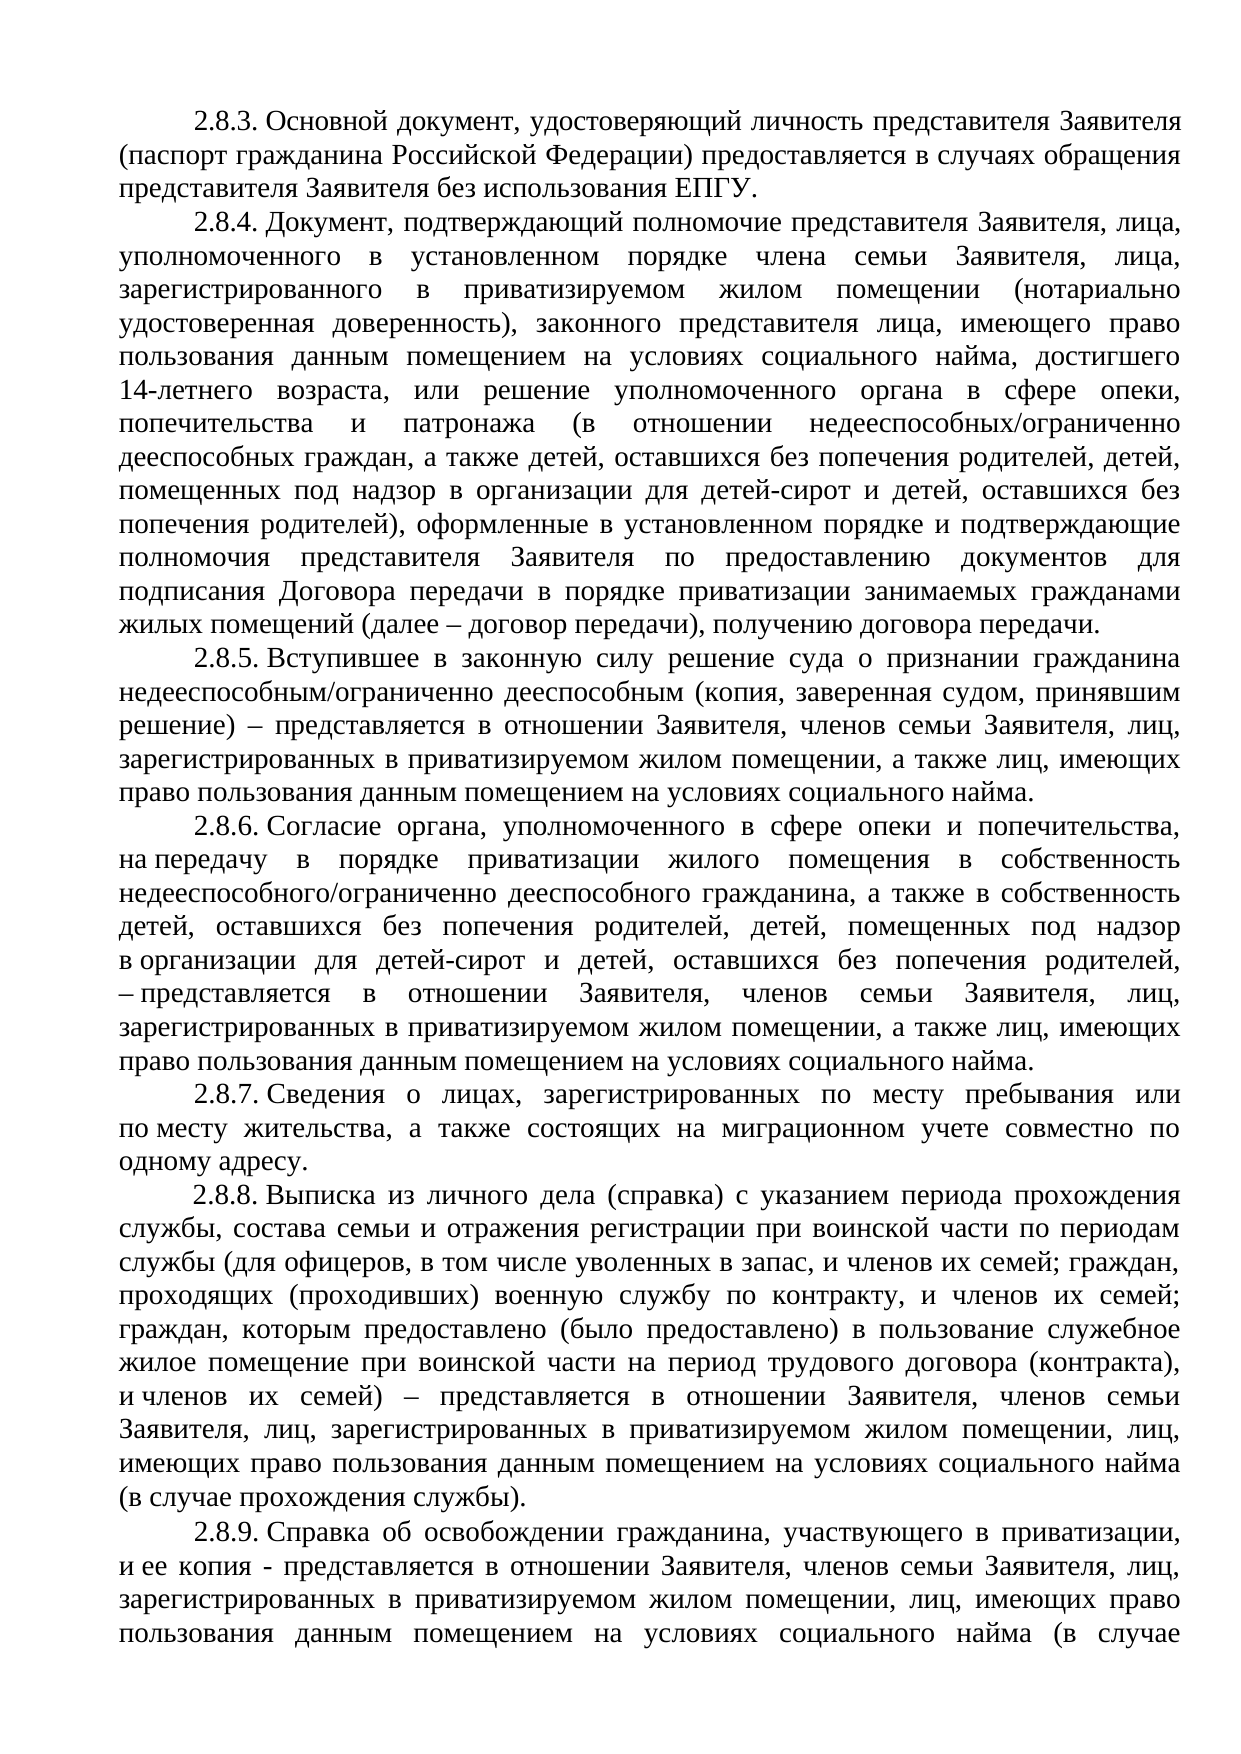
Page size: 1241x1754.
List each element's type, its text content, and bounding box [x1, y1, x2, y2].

text 2.8.3. Основной документ, удостоверяющий личность представителя Заявителя (паспорт гражданина Российской Федерации) предоставляется в случаях обращения представителя Заявителя без использования ЕПГУ. [118, 103, 1181, 204]
text 2.8.8. Выписка из личного дела (справка) с указанием периода прохождения службы, состава семьи и отражения регистрации при воинской части по периодам службы (для офицеров, в том числе уволенных в запас, и членов их семей; граждан, проходящих (проходивших) военную службу по контракту, и членов их семей; граждан, которым предоставлено (было предоставлено) в пользование служебное жилое помещение при воинской части на период трудового договора (контракта), и членов их семей) – представляется в отношении Заявителя, членов семьи Заявителя, лиц, зарегистрированных в приватизируемом жилом помещении, лиц, имеющих право пользования данным помещением на условиях социального найма (в случае прохождения службы). [118, 1177, 1181, 1512]
text 2.8.5. Вступившее в законную силу решение суда о признании гражданина недееспособным/ограниченно дееспособным (копия, заверенная судом, принявшим решение) – представляется в отношении Заявителя, членов семьи Заявителя, лиц, зарегистрированных в приватизируемом жилом помещении, а также лиц, имеющих право пользования данным помещением на условиях социального найма. [118, 640, 1181, 808]
text 2.8.4. Документ, подтверждающий полномочие представителя Заявителя, лица, уполномоченного в установленном порядке члена семьи Заявителя, лица, зарегистрированного в приватизируемом жилом помещении (нотариально удостоверенная доверенность), законного представителя лица, имеющего право пользования данным помещением на условиях социального найма, достигшего 14-летнего возраста, или решение уполномоченного органа в сфере опеки, попечительства и патронажа (в отношении недееспособных/ограниченно дееспособных граждан, а также детей, оставшихся без попечения родителей, детей, помещенных под надзор в организации для детей-сирот и детей, оставшихся без попечения родителей), оформленные в установленном порядке и подтверждающие полномочия представителя Заявителя по предоставлению документов для подписания Договора передачи в порядке приватизации занимаемых гражданами жилых помещений (далее – договор передачи), получению договора передачи. [118, 204, 1181, 640]
text 2.8.7. Сведения о лицах, зарегистрированных по месту пребывания или по месту жительства, а также состоящих на миграционном учете совместно по одному адресу. [118, 1076, 1181, 1177]
text 2.8.9. Справка об освобождении гражданина, участвующего в приватизации, и ее копия - представляется в отношении Заявителя, членов семьи Заявителя, лиц, зарегистрированных в приватизируемом жилом помещении, лиц, имеющих право пользования данным помещением на условиях социального найма (в случае [118, 1514, 1181, 1649]
text 2.8.6. Согласие органа, уполномоченного в сфере опеки и попечительства, на передачу в порядке приватизации жилого помещения в собственность недееспособного/ограниченно дееспособного гражданина, а также в собственность детей, оставшихся без попечения родителей, детей, помещенных под надзор в организации для детей-сирот и детей, оставшихся без попечения родителей, – представляется в отношении Заявителя, членов семьи Заявителя, лиц, зарегистрированных в приватизируемом жилом помещении, а также лиц, имеющих право пользования данным помещением на условиях социального найма. [118, 808, 1181, 1076]
